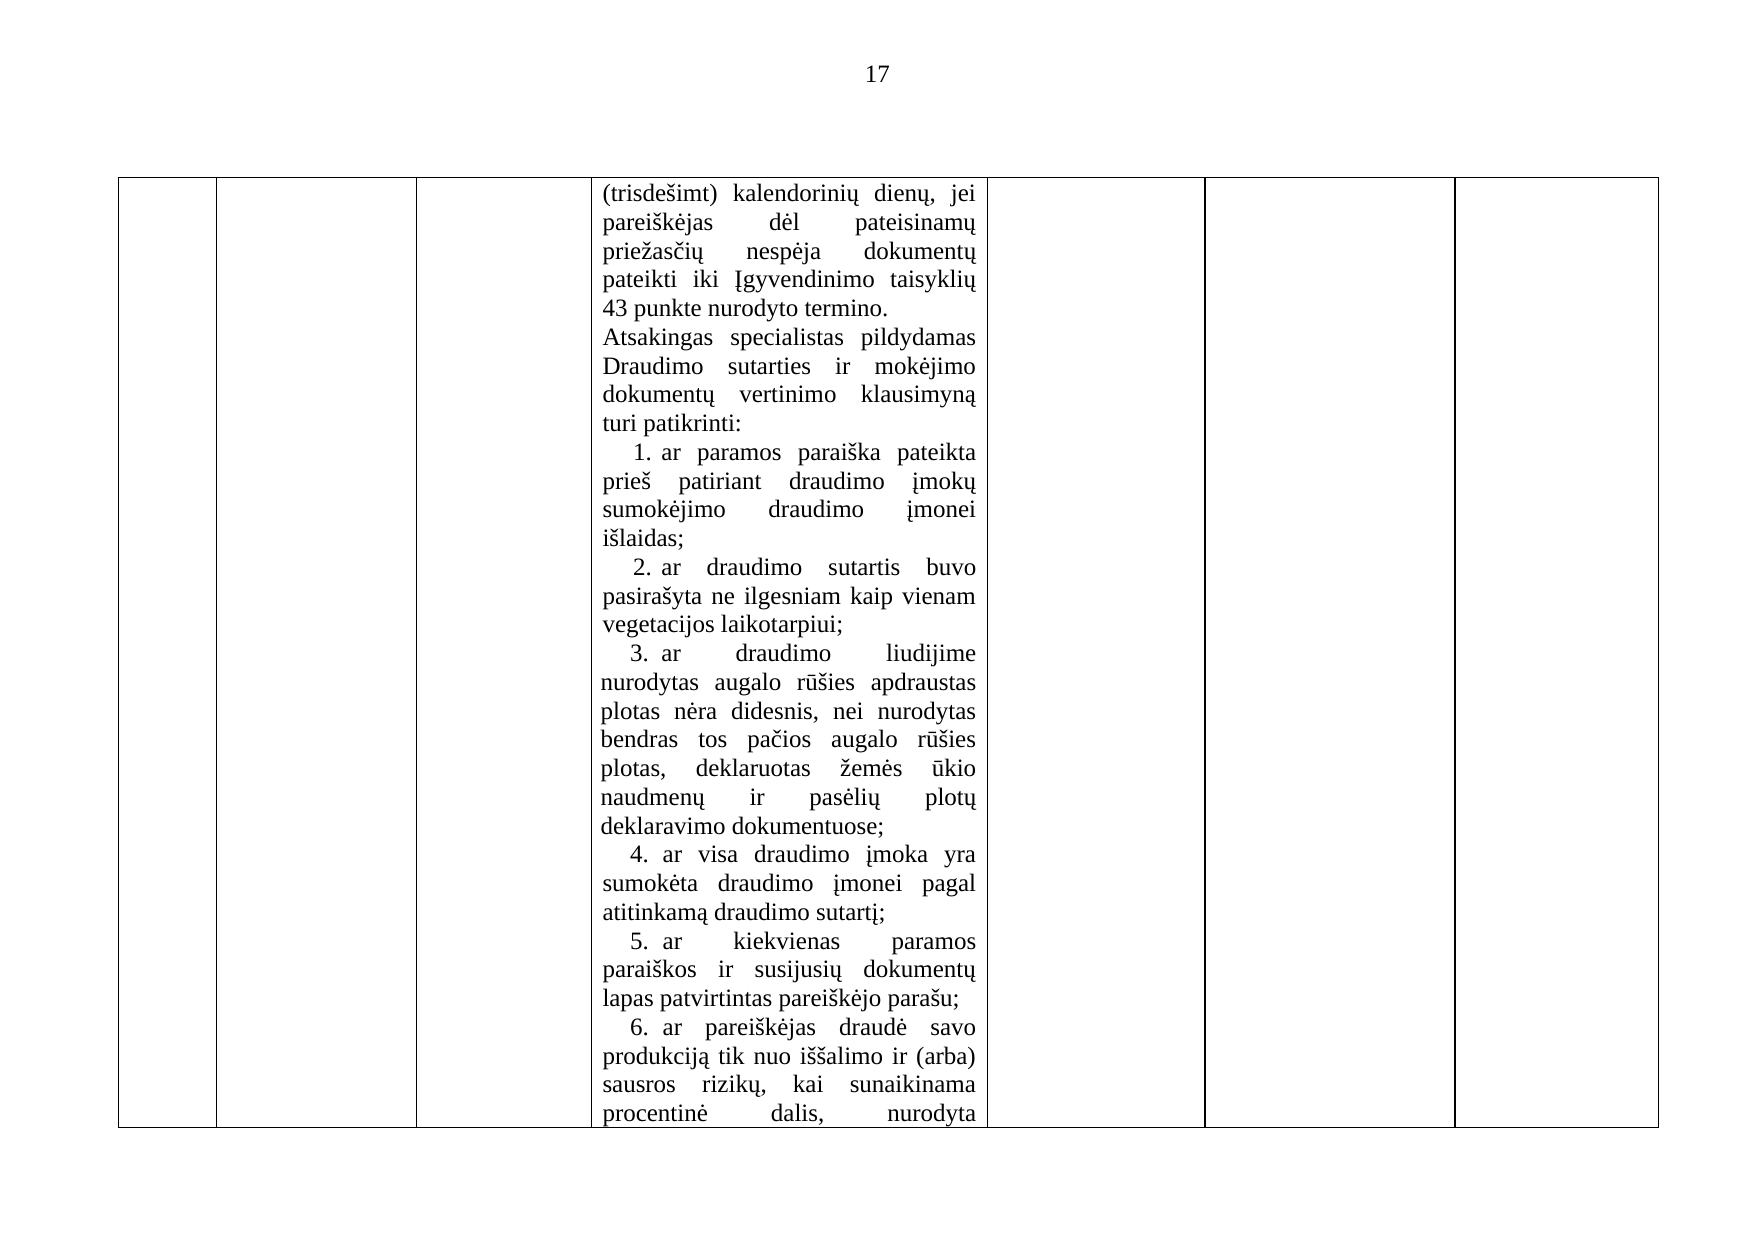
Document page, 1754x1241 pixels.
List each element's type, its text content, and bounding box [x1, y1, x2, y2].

table_cell [119, 178, 216, 1127]
table_cell (trisdešimt) kalendorinių dienų, jei pareiškėjas dėl pateisinamų priežasčių nespėja dokumentų pateikti iki Įgyvendinimo taisyklių 43 punkte nurodyto termino. Atsakingas specialistas pildydamas Draudimo sutarties ir mokėjimo dokumentų vertinimo klausimyną turi patikrinti: 1. ar paramos paraiška pateikta prieš patiriant draudimo įmokų sumokėjimo draudimo įmonei išlaidas; 2. ar draudimo sutartis buvo pasirašyta ne ilgesniam kaip vienam vegetacijos laikotarpiui; 3. ar draudimo liudijime nurodytas augalo rūšies apdraustas plotas nėra didesnis, nei nurodytas bendras tos pačios augalo rūšies plotas, deklaruotas žemės ūkio naudmenų ir pasėlių plotų deklaravimo dokumentuose; 4. ar visa draudimo įmoka yra sumokėta draudimo įmonei pagal atitinkamą draudimo sutartį; 5. ar kiekvienas paramos paraiškos ir susijusių dokumentų lapas patvirtintas pareiškėjo parašu; 6. ar pareiškėjas draudė savo produkciją tik nuo iššalimo ir (arba) sausros rizikų, kai sunaikinama procentinė dalis, nurodyta [592, 178, 987, 1127]
table_cell [417, 178, 591, 1127]
table_cell [1206, 178, 1454, 1127]
table_cell [1456, 178, 1658, 1127]
table_cell [988, 178, 1204, 1127]
table_cell [217, 178, 416, 1127]
